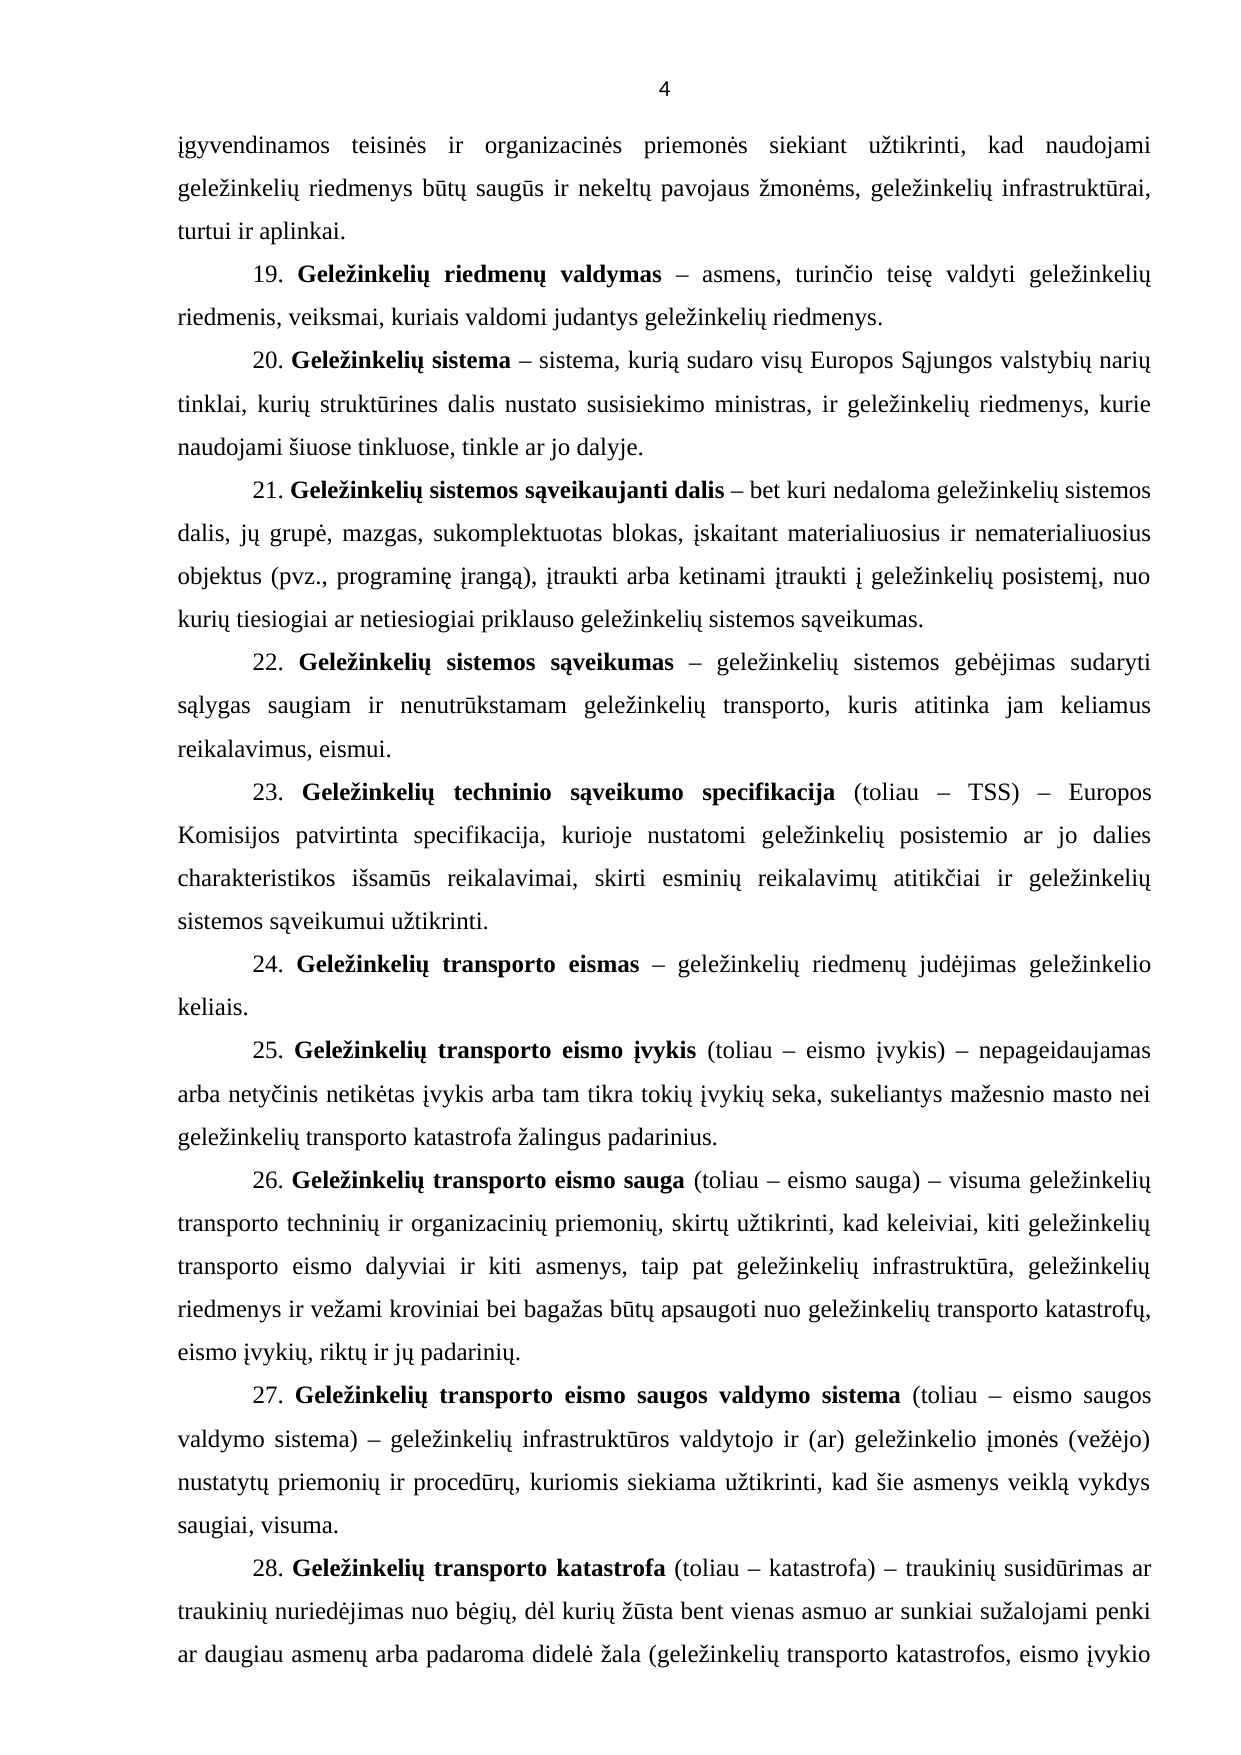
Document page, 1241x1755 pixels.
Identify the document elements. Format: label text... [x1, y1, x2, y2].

text 22. Geležinkelių sistemos sąveikumas – geležinkelių sistemos gebėjimas sudaryti sąlygas saugiam ir nenutrūkstamam geležinkelių transporto, kuris atitinka jam keliamus reikalavimus, eismui. [177, 647, 1152, 762]
text 21. Geležinkelių sistemos sąveikaujanti dalis – bet kuri nedaloma geležinkelių sistemos dalis, jų grupė, mazgas, sukomplektuotas blokas, įskaitant materialiuosius ir nematerialiuosius objektus (pvz., programinę įrangą), įtraukti arba ketinami įtraukti į geležinkelių posistemį, nuo kurių tiesiogiai ar netiesiogiai priklauso geležinkelių sistemos sąveikumas. [177, 475, 1152, 633]
text 26. Geležinkelių transporto eismo sauga (toliau – eismo sauga) – visuma geležinkelių transporto techninių ir organizacinių priemonių, skirtų užtikrinti, kad keleiviai, kiti geležinkelių transporto eismo dalyviai ir kiti asmenys, taip pat geležinkelių infrastruktūra, geležinkelių riedmenys ir vežami kroviniai bei bagažas būtų apsaugoti nuo geležinkelių transporto katastrofų, eismo įvykių, riktų ir jų padarinių. [177, 1165, 1152, 1366]
text 23. Geležinkelių techninio sąveikumo specifikacija (toliau – TSS) – Europos Komisijos patvirtinta specifikacija, kurioje nustatomi geležinkelių posistemio ar jo dalies charakteristikos išsamūs reikalavimai, skirti esminių reikalavimų atitikčiai ir geležinkelių sistemos sąveikumui užtikrinti. [177, 777, 1152, 935]
text 27. Geležinkelių transporto eismo saugos valdymo sistema (toliau – eismo saugos valdymo sistema) – geležinkelių infrastruktūros valdytojo ir (ar) geležinkelio įmonės (vežėjo) nustatytų priemonių ir procedūrų, kuriomis siekiama užtikrinti, kad šie asmenys veiklą vykdys saugiai, visuma. [177, 1381, 1152, 1539]
text 28. Geležinkelių transporto katastrofa (toliau – katastrofa) – traukinių susidūrimas ar traukinių nuriedėjimas nuo bėgių, dėl kurių žūsta bent vienas asmuo ar sunkiai sužalojami penki ar daugiau asmenų arba padaroma didelė žala (geležinkelių transporto katastrofos, eismo įvykio [177, 1553, 1152, 1668]
text 25. Geležinkelių transporto eismo įvykis (toliau – eismo įvykis) – nepageidaujamas arba netyčinis netikėtas įvykis arba tam tikra tokių įvykių seka, sukeliantys mažesnio masto nei geležinkelių transporto katastrofa žalingus padarinius. [177, 1036, 1152, 1151]
text įgyvendinamos teisinės ir organizacinės priemonės siekiant užtikrinti, kad naudojami geležinkelių riedmenys būtų saugūs ir nekeltų pavojaus žmonėms, geležinkelių infrastruktūrai, turtui ir aplinkai. [177, 130, 1152, 245]
text 20. Geležinkelių sistema – sistema, kurią sudaro visų Europos Sąjungos valstybių narių tinklai, kurių struktūrines dalis nustato susisiekimo ministras, ir geležinkelių riedmenys, kurie naudojami šiuose tinkluose, tinkle ar jo dalyje. [177, 346, 1152, 461]
text 19. Geležinkelių riedmenų valdymas – asmens, turinčio teisę valdyti geležinkelių riedmenis, veiksmai, kuriais valdomi judantys geležinkelių riedmenys. [177, 259, 1152, 331]
text 24. Geležinkelių transporto eismas – geležinkelių riedmenų judėjimas geležinkelio keliais. [177, 949, 1152, 1021]
